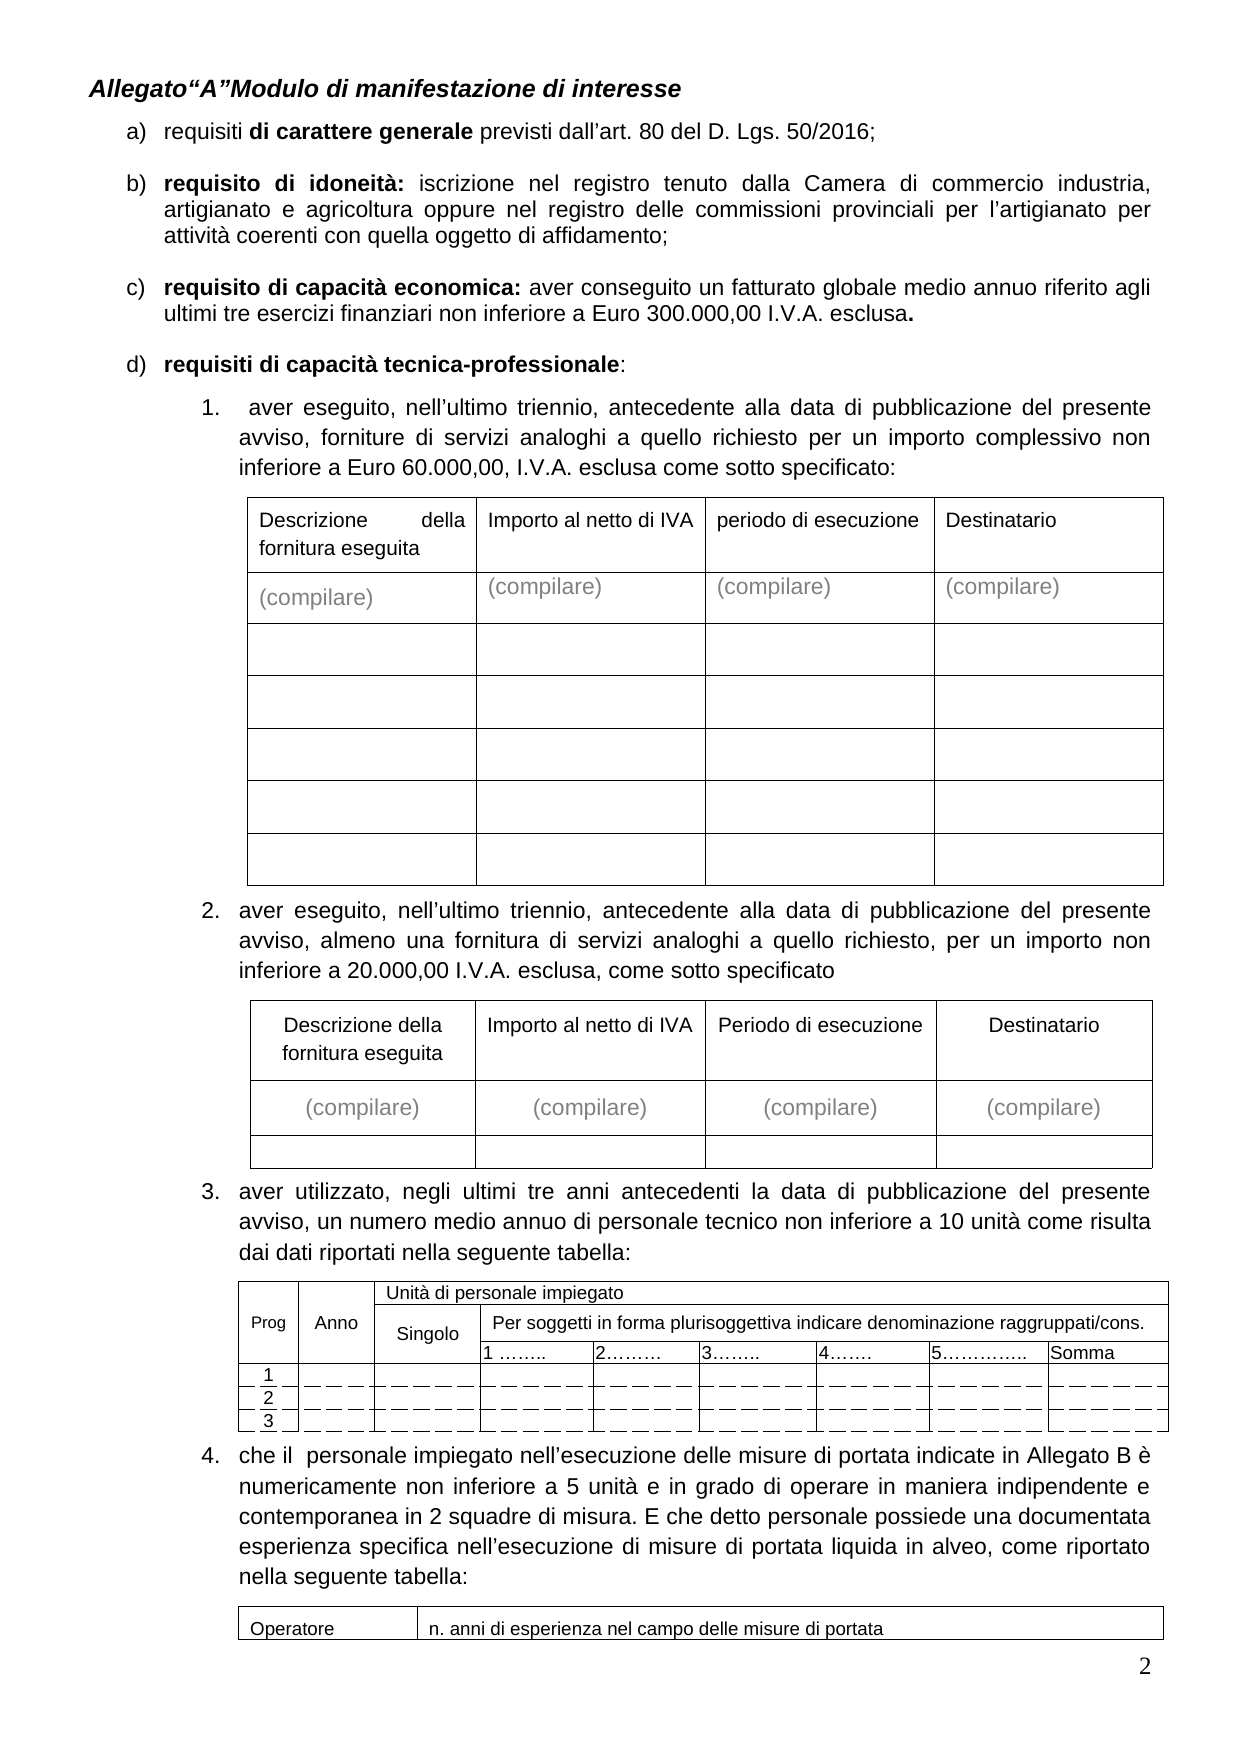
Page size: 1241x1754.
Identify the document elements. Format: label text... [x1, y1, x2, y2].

table_cell [477, 834, 705, 885]
table_cell (compilare) [251, 1081, 475, 1135]
list requisiti di carattere generale previsti dall’art. 80 del D. Lgs. 50/2016; [126, 118, 1152, 144]
table_header Anno [299, 1282, 374, 1363]
table_cell (compilare) [248, 573, 476, 622]
table_cell [935, 676, 1163, 728]
table_cell 2 [239, 1386, 298, 1408]
table_cell [706, 624, 934, 675]
table_cell Singolo [375, 1305, 480, 1363]
table_cell [935, 729, 1163, 780]
table_cell 1 [239, 1364, 298, 1386]
table_header Destinatario [935, 498, 1163, 572]
list che il personale impiegato nell’esecuzione delle misure di portata indicate in Allegato B è numericamente non inferiore a 5 unità e in grado di operare in maniera indipendente e contemporanea in 2 squadre di misura. E che detto personale possiede una documentata esperienza specifica nell’esecuzione di misure di portata liquida in alveo, come riportato nella seguente tabella: [201, 1442, 1152, 1590]
table_cell Somma [1049, 1342, 1168, 1363]
table_header Importo al netto di IVA [476, 1001, 705, 1080]
table_cell [930, 1386, 1048, 1408]
table_cell [700, 1386, 816, 1408]
table_cell [930, 1409, 1048, 1431]
table_cell 3…….. [700, 1342, 816, 1363]
table_cell [937, 1136, 1152, 1167]
table_cell [930, 1364, 1048, 1386]
table_cell (compilare) [937, 1081, 1152, 1135]
table_cell [481, 1386, 593, 1408]
table_cell [935, 834, 1163, 885]
table_cell [299, 1409, 374, 1431]
table_cell [700, 1364, 816, 1386]
list aver eseguito, nell’ultimo triennio, antecedente alla data di pubblicazione del presente avviso, forniture di servizi analoghi a quello richiesto per un importo complessivo non inferiore a Euro 60.000,00, I.V.A. esclusa come sotto specificato: [201, 394, 1152, 481]
table_cell (compilare) [476, 1081, 705, 1135]
table_cell [1049, 1386, 1168, 1408]
table_header Prog [239, 1282, 298, 1363]
table_cell [817, 1409, 929, 1431]
table_cell [1049, 1364, 1168, 1386]
table_cell [935, 624, 1163, 675]
table_cell [706, 729, 934, 780]
table_cell (compilare) [477, 573, 705, 622]
table_cell [594, 1386, 699, 1408]
table_header Periodo di esecuzione [706, 1001, 936, 1080]
table_cell [248, 781, 476, 833]
table_cell [477, 624, 705, 675]
table_cell [251, 1136, 475, 1167]
table_cell [817, 1386, 929, 1408]
table_cell [375, 1364, 480, 1386]
table_cell [248, 729, 476, 780]
table_cell [481, 1409, 593, 1431]
table_cell [476, 1136, 705, 1167]
table_cell [299, 1386, 374, 1408]
list aver eseguito, nell’ultimo triennio, antecedente alla data di pubblicazione del presente avviso, almeno una fornitura di servizi analoghi a quello richiesto, per un importo non inferiore a 20.000,00 I.V.A. esclusa, come sotto specificato [201, 897, 1152, 984]
table_cell [299, 1364, 374, 1386]
table_cell 5………….. [930, 1342, 1048, 1363]
table_cell [817, 1364, 929, 1386]
table_cell [375, 1409, 480, 1431]
list aver utilizzato, negli ultimi tre anni antecedenti la data di pubblicazione del presente avviso, un numero medio annuo di personale tecnico non inferiore a 10 unità come risulta dai dati riportati nella seguente tabella: [201, 1178, 1152, 1265]
list requisito di idoneità: iscrizione nel registro tenuto dalla Camera di commercio industria, artigianato e agricoltura oppure nel registro delle commissioni provinciali per l’artigianato per attività coerenti con quella oggetto di affidamento; [126, 169, 1152, 248]
table_header periodo di esecuzione [706, 498, 934, 572]
table_cell [248, 676, 476, 728]
table_cell [477, 729, 705, 780]
list requisito di capacità economica: aver conseguito un fatturato globale medio annuo riferito agli ultimi tre esercizi finanziari non inferiore a Euro 300.000,00 I.V.A. esclusa. [126, 273, 1152, 326]
table_cell 4……. [817, 1342, 929, 1363]
table_cell [248, 624, 476, 675]
table_cell [706, 1136, 936, 1167]
table_header n. anni di esperienza nel campo delle misure di portata [418, 1607, 1163, 1639]
table_cell [481, 1364, 593, 1386]
table_cell 1 …….. [481, 1342, 593, 1363]
table_cell [477, 781, 705, 833]
table_header Operatore [239, 1607, 417, 1639]
table_cell (compilare) [706, 1081, 936, 1135]
table_cell (compilare) [935, 573, 1163, 622]
table_cell [935, 781, 1163, 833]
table_cell (compilare) [706, 573, 934, 622]
table_cell [1049, 1409, 1168, 1431]
table_header Destinatario [937, 1001, 1152, 1080]
table_cell 3 [239, 1409, 298, 1431]
table_cell [594, 1364, 699, 1386]
table_cell Per soggetti in forma plurisoggettiva indicare denominazione raggruppati/cons. [481, 1305, 1168, 1341]
table_header Unità di personale impiegato [375, 1282, 1168, 1304]
table_header Descrizione della fornitura eseguita [251, 1001, 475, 1080]
table_cell [375, 1386, 480, 1408]
table_cell [248, 834, 476, 885]
table_cell [706, 834, 934, 885]
table_cell [706, 781, 934, 833]
list requisiti di capacità tecnica-professionale: [126, 351, 1152, 378]
table_cell [706, 676, 934, 728]
table_cell [477, 676, 705, 728]
table_cell [700, 1409, 816, 1431]
table_cell 2……… [594, 1342, 699, 1363]
table_cell [594, 1409, 699, 1431]
table_header Descrizione della fornitura eseguita [248, 498, 476, 572]
table_header Importo al netto di IVA [477, 498, 705, 572]
